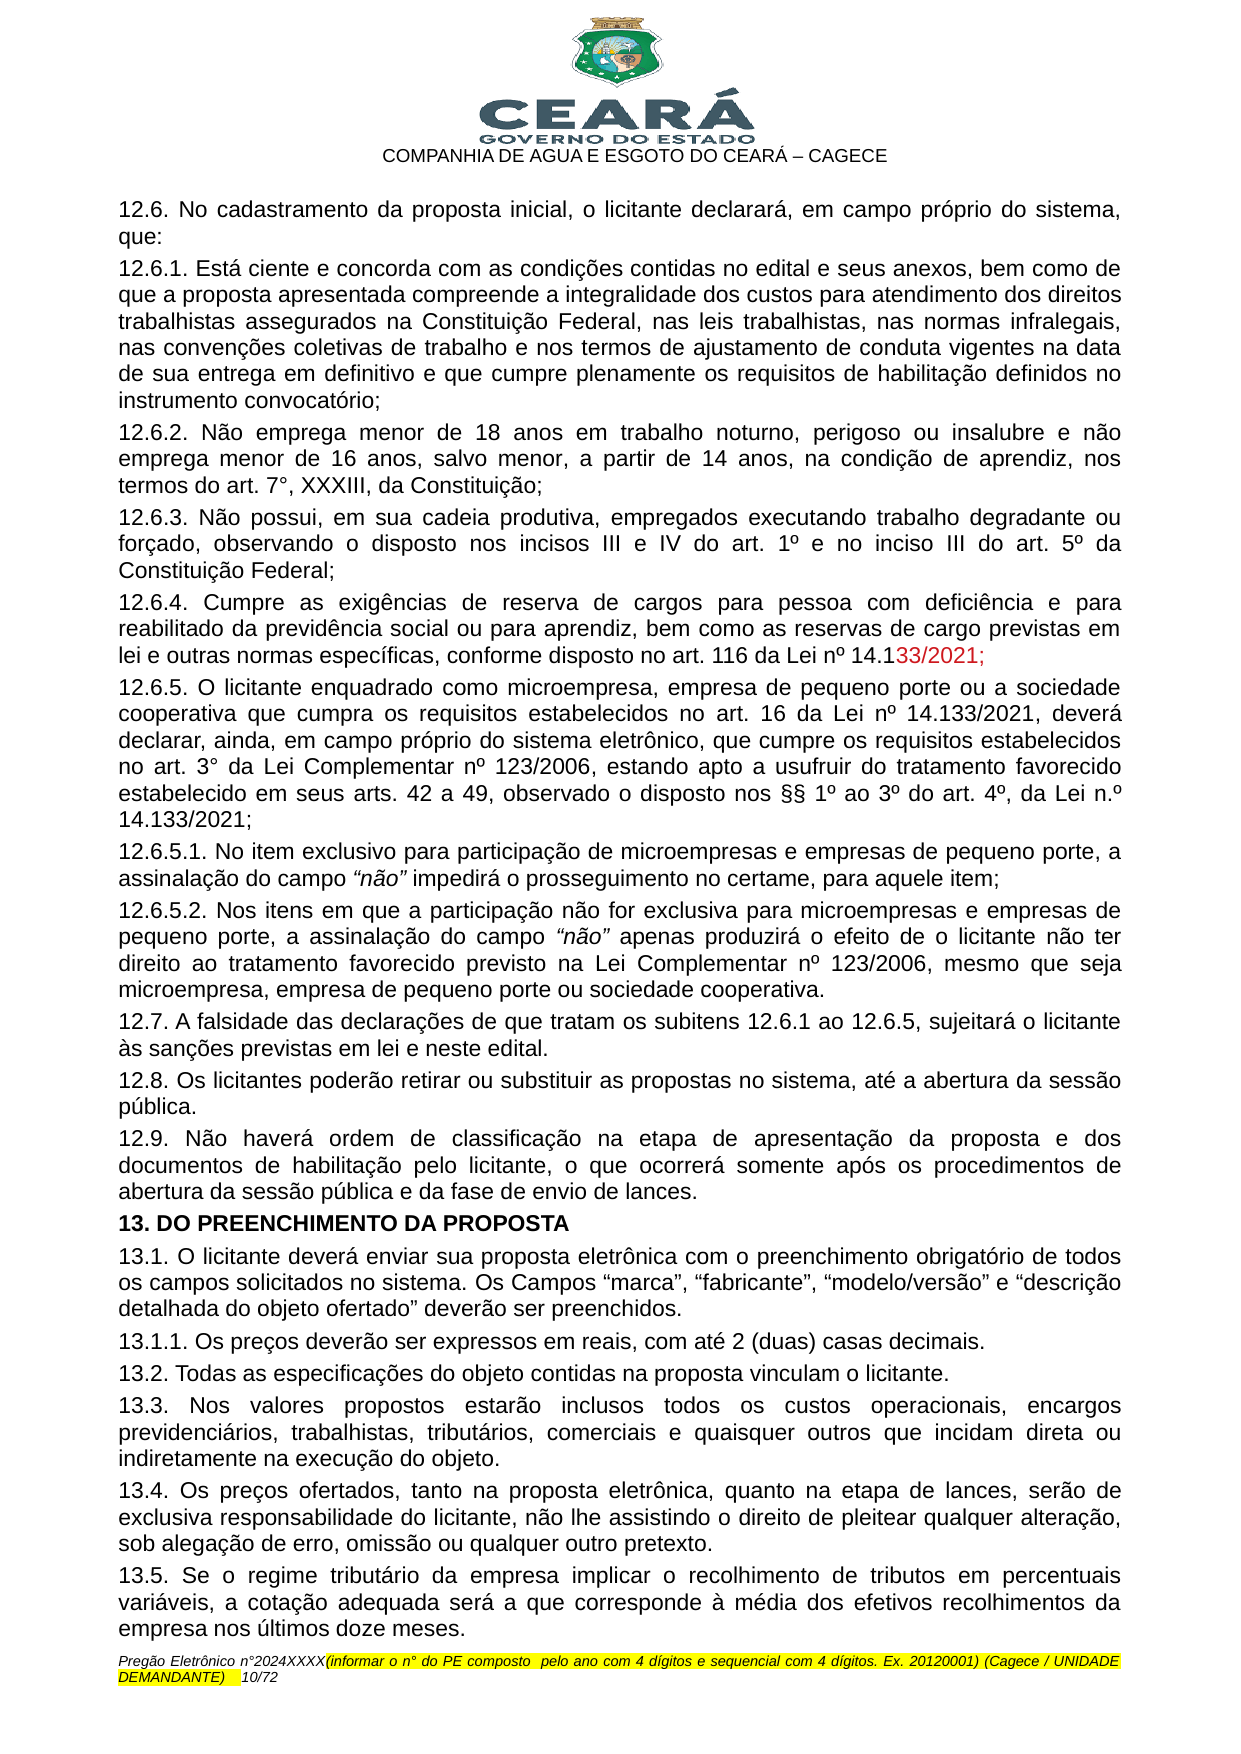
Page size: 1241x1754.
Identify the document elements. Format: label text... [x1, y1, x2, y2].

text 12.6.5. O licitante enquadrado como microempresa, empresa de pequeno porte ou a sociedade cooperativa que cumpra os requisitos estabelecidos no art. 16 da Lei nº 14.133/2021, deverá declarar, ainda, em campo próprio do sistema eletrônico, que cumpre os requisitos estabelecidos no art. 3° da Lei Complementar nº 123/2006, estando apto a usufruir do tratamento favorecido estabelecido em seus arts. 42 a 49, observado o disposto nos §§ 1º ao 3º do art. 4º, da Lei n.º 14.133/2021; [118, 674, 1122, 832]
text 13.2. Todas as especificações do objeto contidas na proposta vinculam o licitante. [118, 1360, 1122, 1386]
text 12.9. Não haverá ordem de classificação na etapa de apresentação da proposta e dos documentos de habilitação pelo licitante, o que ocorrerá somente após os procedimentos de abertura da sessão pública e da fase de envio de lances. [118, 1125, 1122, 1204]
picture [453, 12, 782, 148]
text 12.6.2. Não emprega menor de 18 anos em trabalho noturno, perigoso ou insalubre e não emprega menor de 16 anos, salvo menor, a partir de 14 anos, na condição de aprendiz, nos termos do art. 7°, XXXIII, da Constituição; [118, 419, 1122, 498]
text 13. DO PREENCHIMENTO DA PROPOSTA [118, 1210, 1122, 1237]
text 12.6.1. Está ciente e concorda com as condições contidas no edital e seus anexos, bem como de que a proposta apresentada compreende a integralidade dos custos para atendimento dos direitos trabalhistas assegurados na Constituição Federal, nas leis trabalhistas, nas normas infralegais, nas convenções coletivas de trabalho e nos termos de ajustamento de conduta vigentes na data de sua entrega em definitivo e que cumpre plenamente os requisitos de habilitação definidos no instrumento convocatório; [118, 255, 1122, 413]
text 13.5. Se o regime tributário da empresa implicar o recolhimento de tributos em percentuais variáveis, a cotação adequada será a que corresponde à média dos efetivos recolhimentos da empresa nos últimos doze meses. [118, 1562, 1122, 1641]
text 13.1.1. Os preços deverão ser expressos em reais, com até 2 (duas) casas decimais. [118, 1328, 1122, 1354]
text 12.6.4. Cumpre as exigências de reserva de cargos para pessoa com deficiência e para reabilitado da previdência social ou para aprendiz, bem como as reservas de cargo previstas em lei e outras normas específicas, conforme disposto no art. 116 da Lei nº 14.133/2021; [118, 589, 1122, 668]
text 12.7. A falsidade das declarações de que tratam os subitens 12.6.1 ao 12.6.5, sujeitará o licitante às sanções previstas em lei e neste edital. [118, 1008, 1122, 1061]
text 13.4. Os preços ofertados, tanto na proposta eletrônica, quanto na etapa de lances, serão de exclusiva responsabilidade do licitante, não lhe assistindo o direito de pleitear qualquer alteração, sob alegação de erro, omissão ou qualquer outro pretexto. [118, 1477, 1122, 1556]
text 12.6.3. Não possui, em sua cadeia produtiva, empregados executando trabalho degradante ou forçado, observando o disposto nos incisos III e IV do art. 1º e no inciso III do art. 5º da Constituição Federal; [118, 504, 1122, 583]
text 12.6.5.2. Nos itens em que a participação não for exclusiva para microempresas e empresas de pequeno porte, a assinalação do campo “não” apenas produzirá o efeito de o licitante não ter direito ao tratamento favorecido previsto na Lei Complementar nº 123/2006, mesmo que seja microempresa, empresa de pequeno porte ou sociedade cooperativa. [118, 897, 1122, 1002]
text 13.3. Nos valores propostos estarão inclusos todos os custos operacionais, encargos previdenciários, trabalhistas, tributários, comerciais e quaisquer outros que incidam direta ou indiretamente na execução do objeto. [118, 1392, 1122, 1471]
text 12.8. Os licitantes poderão retirar ou substituir as propostas no sistema, até a abertura da sessão pública. [118, 1067, 1122, 1119]
text 13.1. O licitante deverá enviar sua proposta eletrônica com o preenchimento obrigatório de todos os campos solicitados no sistema. Os Campos “marca”, “fabricante”, “modelo/versão” e “descrição detalhada do objeto ofertado” deverão ser preenchidos. [118, 1243, 1122, 1322]
text 12.6.5.1. No item exclusivo para participação de microempresas e empresas de pequeno porte, a assinalação do campo “não” impedirá o prosseguimento no certame, para aquele item; [118, 838, 1122, 891]
text 12.6. No cadastramento da proposta inicial, o licitante declarará, em campo próprio do sistema, que: [118, 196, 1122, 249]
